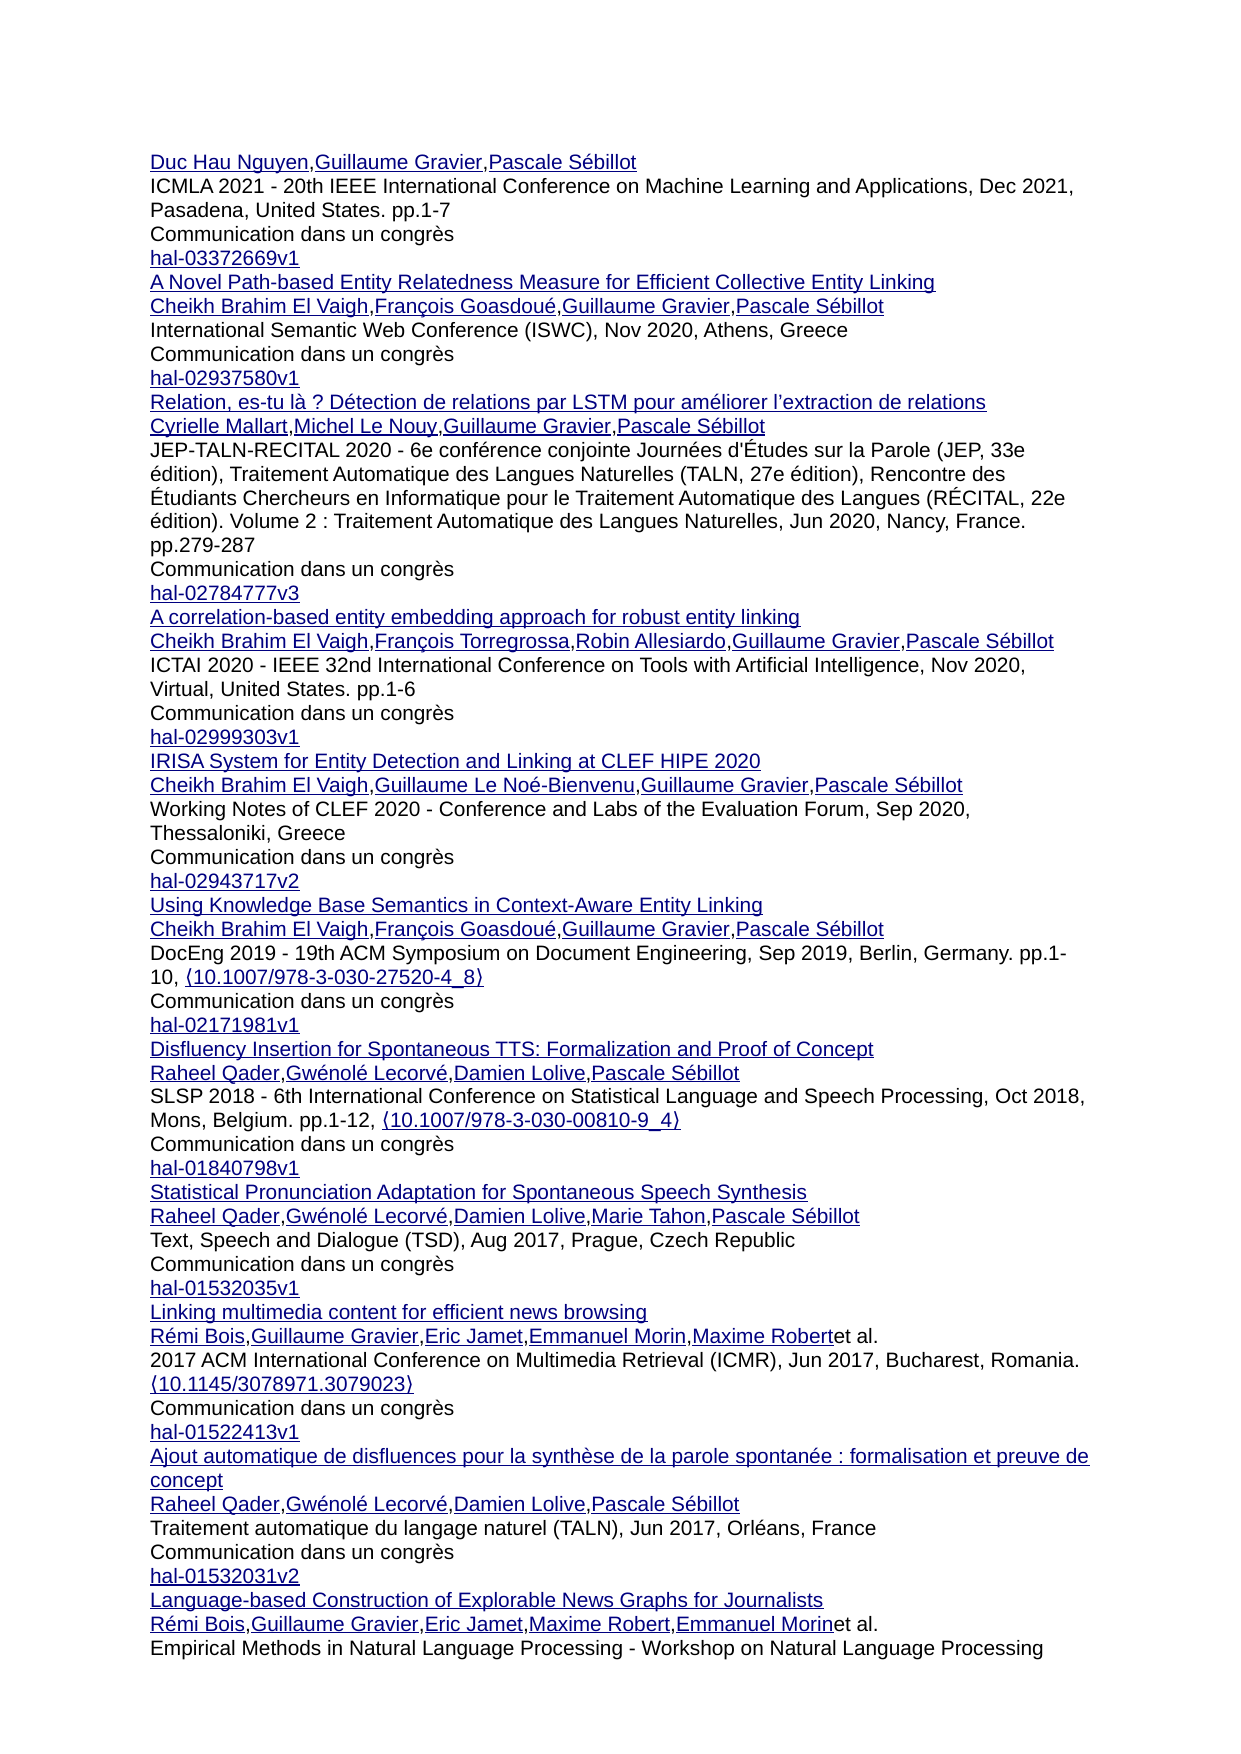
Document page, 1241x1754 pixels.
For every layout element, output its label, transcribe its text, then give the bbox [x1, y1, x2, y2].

table_cell Disfluency Insertion for Spontaneous TTS: Formalization and Proof of Concept Raheel Qader,Gwénolé Lecorvé,Damien Lolive,Pascale Sébillot SLSP 2018 - 6th International Conference on Statistical Language and Speech Processing, Oct 2018, Mons, Belgium. pp.1-12, ⟨10.1007/978-3-030-00810-9_4⟩ Communication dans un congrès hal-01840798v1 [150, 1036, 1090, 1180]
table_cell Relation, es-tu là ? Détection de relations par LSTM pour améliorer l’extraction de relations Cyrielle Mallart,Michel Le Nouy,Guillaume Gravier,Pascale Sébillot JEP-TALN-RECITAL 2020 - 6e conférence conjointe Journées d'Études sur la Parole (JEP, 33e édition), Traitement Automatique des Langues Naturelles (TALN, 27e édition), Rencontre des Étudiants Chercheurs en Informatique pour le Traitement Automatique des Langues (RÉCITAL, 22e édition). Volume 2 : Traitement Automatique des Langues Naturelles, Jun 2020, Nancy, France. pp.279-287 Communication dans un congrès hal-02784777v3 [150, 390, 1090, 605]
table_cell Statistical Pronunciation Adaptation for Spontaneous Speech Synthesis Raheel Qader,Gwénolé Lecorvé,Damien Lolive,Marie Tahon,Pascale Sébillot Text, Speech and Dialogue (TSD), Aug 2017, Prague, Czech Republic Communication dans un congrès hal-01532035v1 [150, 1180, 1090, 1300]
table_cell A Novel Path-based Entity Relatedness Measure for Efficient Collective Entity Linking Cheikh Brahim El Vaigh,François Goasdoué,Guillaume Gravier,Pascale Sébillot International Semantic Web Conference (ISWC), Nov 2020, Athens, Greece Communication dans un congrès hal-02937580v1 [150, 270, 1090, 389]
table_cell Ajout automatique de disfluences pour la synthèse de la parole spontanée : formalisation et preuve de [150, 1444, 1090, 1465]
table_cell Linking multimedia content for efficient news browsing Rémi Bois,Guillaume Gravier,Eric Jamet,Emmanuel Morin,Maxime Robertet al. 2017 ACM International Conference on Multimedia Retrieval (ICMR), Jun 2017, Bucharest, Romania. ⟨10.1145/3078971.3079023⟩ Communication dans un congrès hal-01522413v1 [150, 1300, 1090, 1444]
table_cell IRISA System for Entity Detection and Linking at CLEF HIPE 2020 Cheikh Brahim El Vaigh,Guillaume Le Noé-Bienvenu,Guillaume Gravier,Pascale Sébillot Working Notes of CLEF 2020 - Conference and Labs of the Evaluation Forum, Sep 2020, Thessaloniki, Greece Communication dans un congrès hal-02943717v2 [150, 749, 1090, 893]
table_cell Using Knowledge Base Semantics in Context-Aware Entity Linking Cheikh Brahim El Vaigh,François Goasdoué,Guillaume Gravier,Pascale Sébillot DocEng 2019 - 19th ACM Symposium on Document Engineering, Sep 2019, Berlin, Germany. pp.1-10, ⟨10.1007/978-3-030-27520-4_8⟩ Communication dans un congrès hal-02171981v1 [150, 893, 1090, 1036]
table_cell Language-based Construction of Explorable News Graphs for Journalists Rémi Bois,Guillaume Gravier,Eric Jamet,Maxime Robert,Emmanuel Morinet al. Empirical Methods in Natural Language Processing - Workshop on Natural Language Processing [150, 1588, 1090, 1659]
table_cell Duc Hau Nguyen,Guillaume Gravier,Pascale Sébillot ICMLA 2021 - 20th IEEE International Conference on Machine Learning and Applications, Dec 2021, Pasadena, United States. pp.1-7 Communication dans un congrès hal-03372669v1 [150, 150, 1090, 270]
table_cell A correlation-based entity embedding approach for robust entity linking Cheikh Brahim El Vaigh,François Torregrossa,Robin Allesiardo,Guillaume Gravier,Pascale Sébillot ICTAI 2020 - IEEE 32nd International Conference on Tools with Artificial Intelligence, Nov 2020, Virtual, United States. pp.1-6 Communication dans un congrès hal-02999303v1 [150, 605, 1090, 749]
table_cell concept Raheel Qader,Gwénolé Lecorvé,Damien Lolive,Pascale Sébillot Traitement automatique du langage naturel (TALN), Jun 2017, Orléans, France Communication dans un congrès hal-01532031v2 [150, 1466, 1090, 1587]
